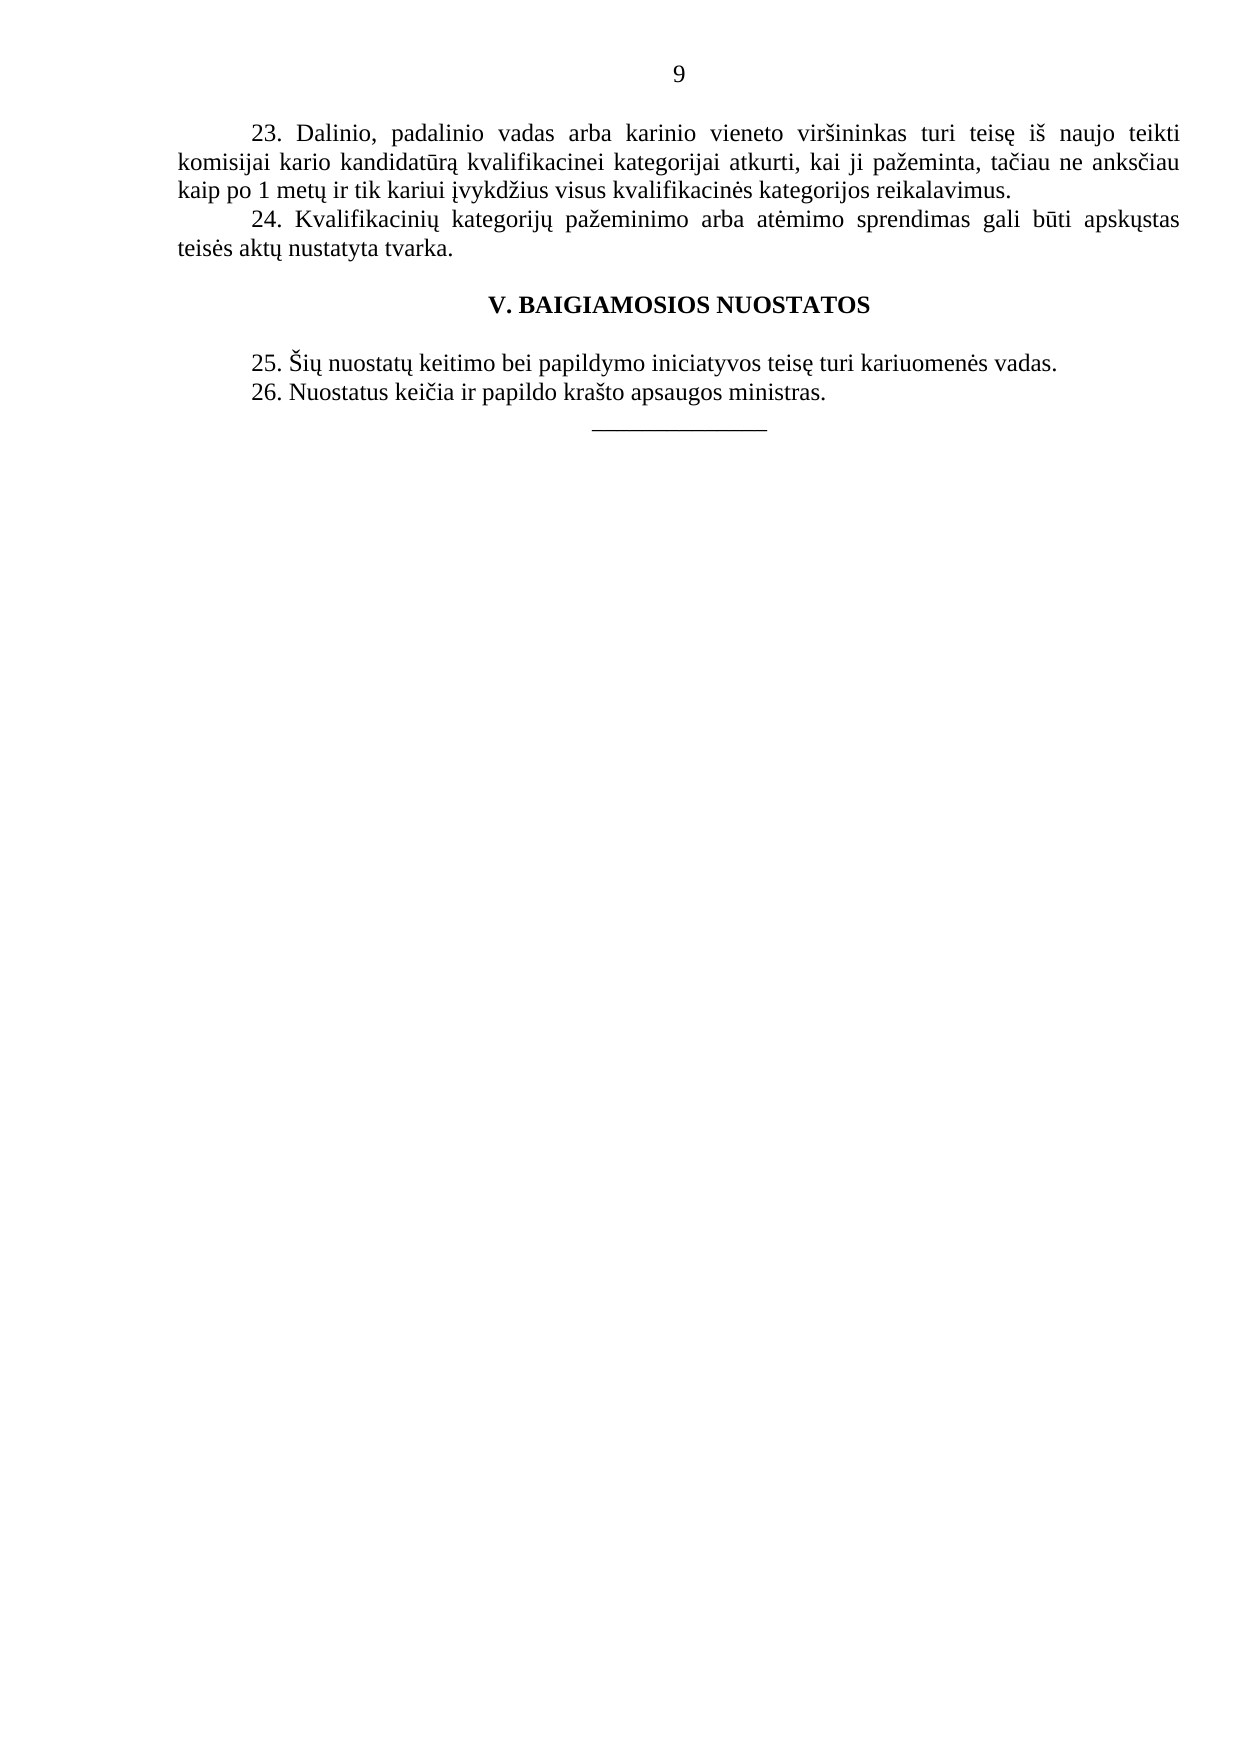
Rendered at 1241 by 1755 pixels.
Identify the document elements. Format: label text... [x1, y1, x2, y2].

text ______________ [177, 406, 1181, 434]
text 23. Dalinio, padalinio vadas arba karinio vieneto viršininkas turi teisę iš naujo teikti komisijai kario kandidatūrą kvalifikacinei kategorijai atkurti, kai ji pažeminta, tačiau ne anksčiau kaip po 1 metų ir tik kariui įvykdžius visus kvalifikacinės kategorijos reikalavimus. [177, 118, 1181, 204]
text 24. Kvalifikacinių kategorijų pažeminimo arba atėmimo sprendimas gali būti apskųstas teisės aktų nustatyta tvarka. [177, 204, 1181, 262]
text 25. Šių nuostatų keitimo bei papildymo iniciatyvos teisę turi kariuomenės vadas. [177, 348, 1181, 377]
text V. BAIGIAMOSIOS NUOSTATOS [177, 291, 1181, 319]
text 26. Nuostatus keičia ir papildo krašto apsaugos ministras. [177, 377, 1181, 406]
